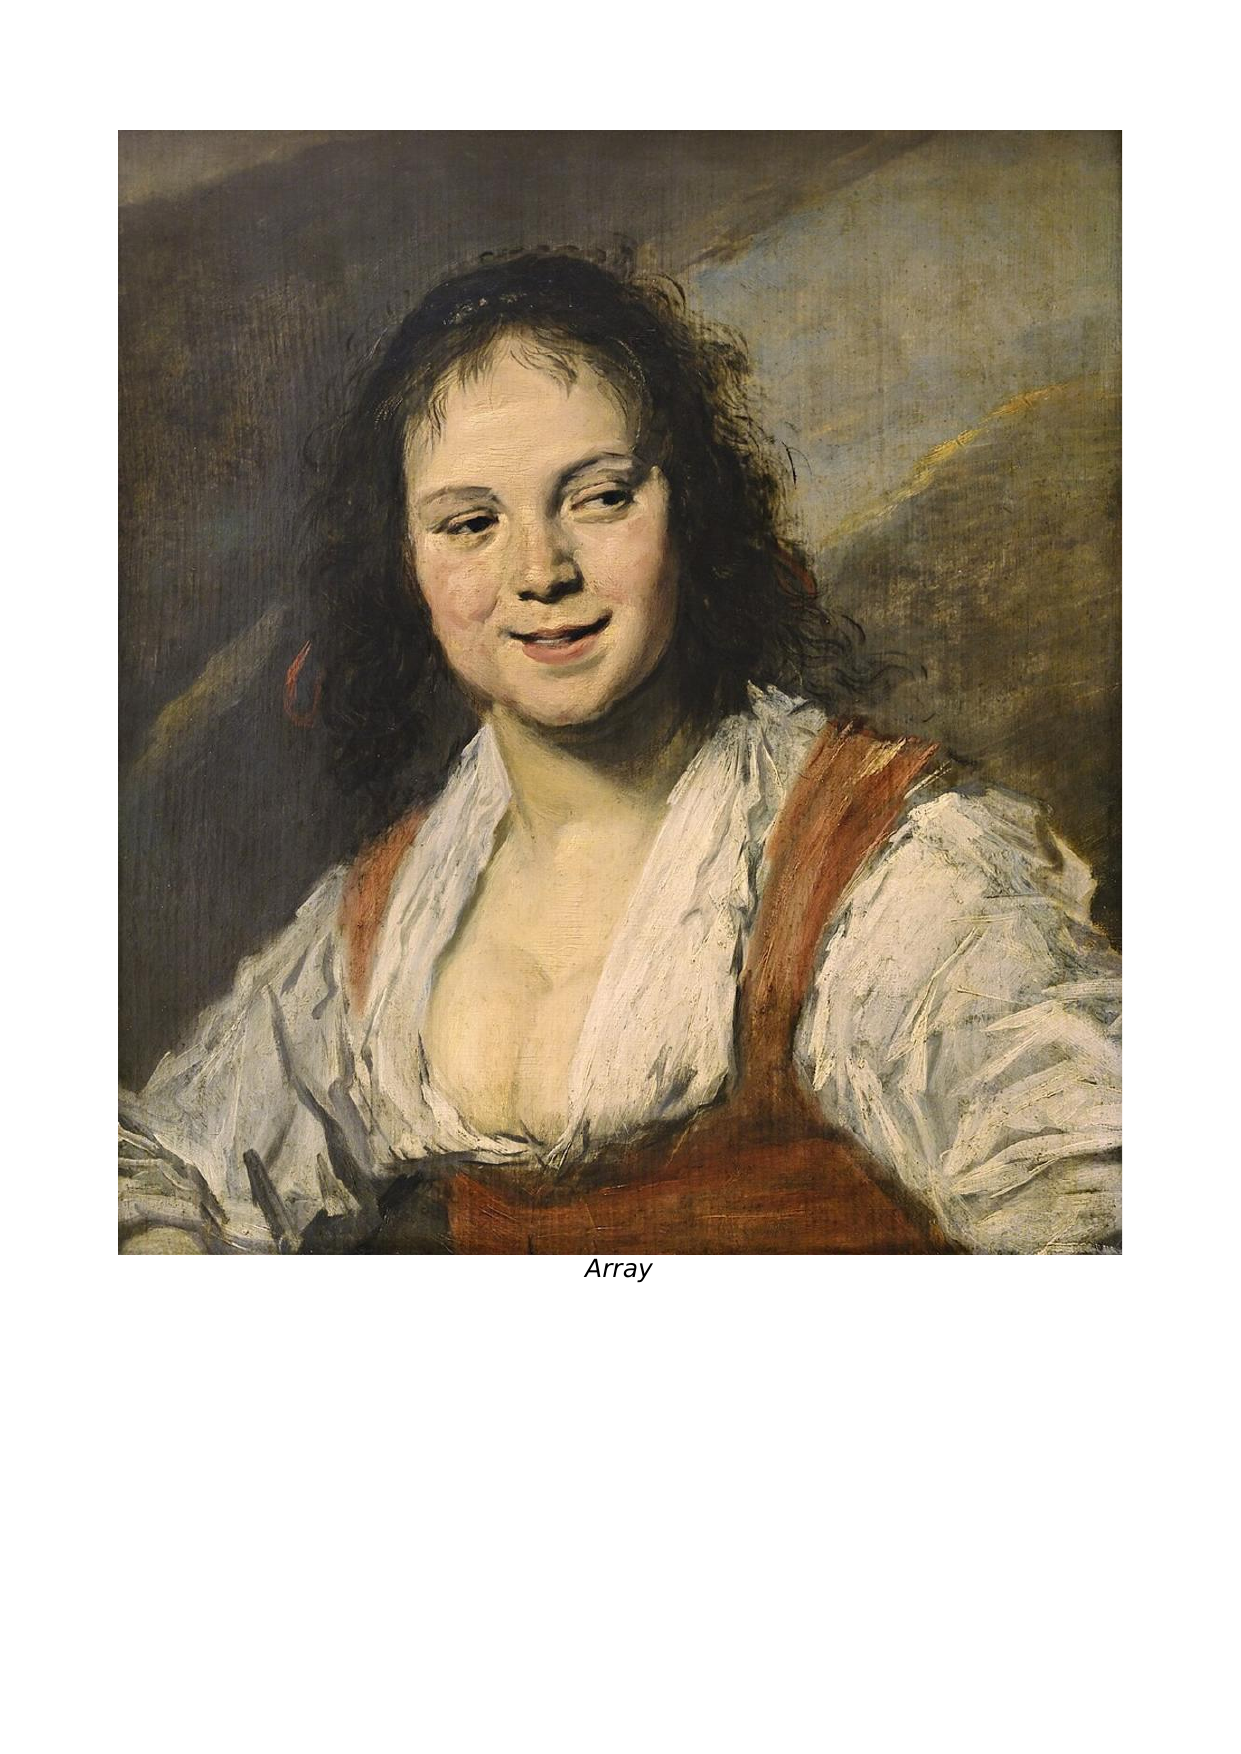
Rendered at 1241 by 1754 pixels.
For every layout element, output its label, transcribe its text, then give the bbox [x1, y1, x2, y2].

picture [118, 130, 1123, 1255]
text Array [118, 1255, 1122, 1283]
